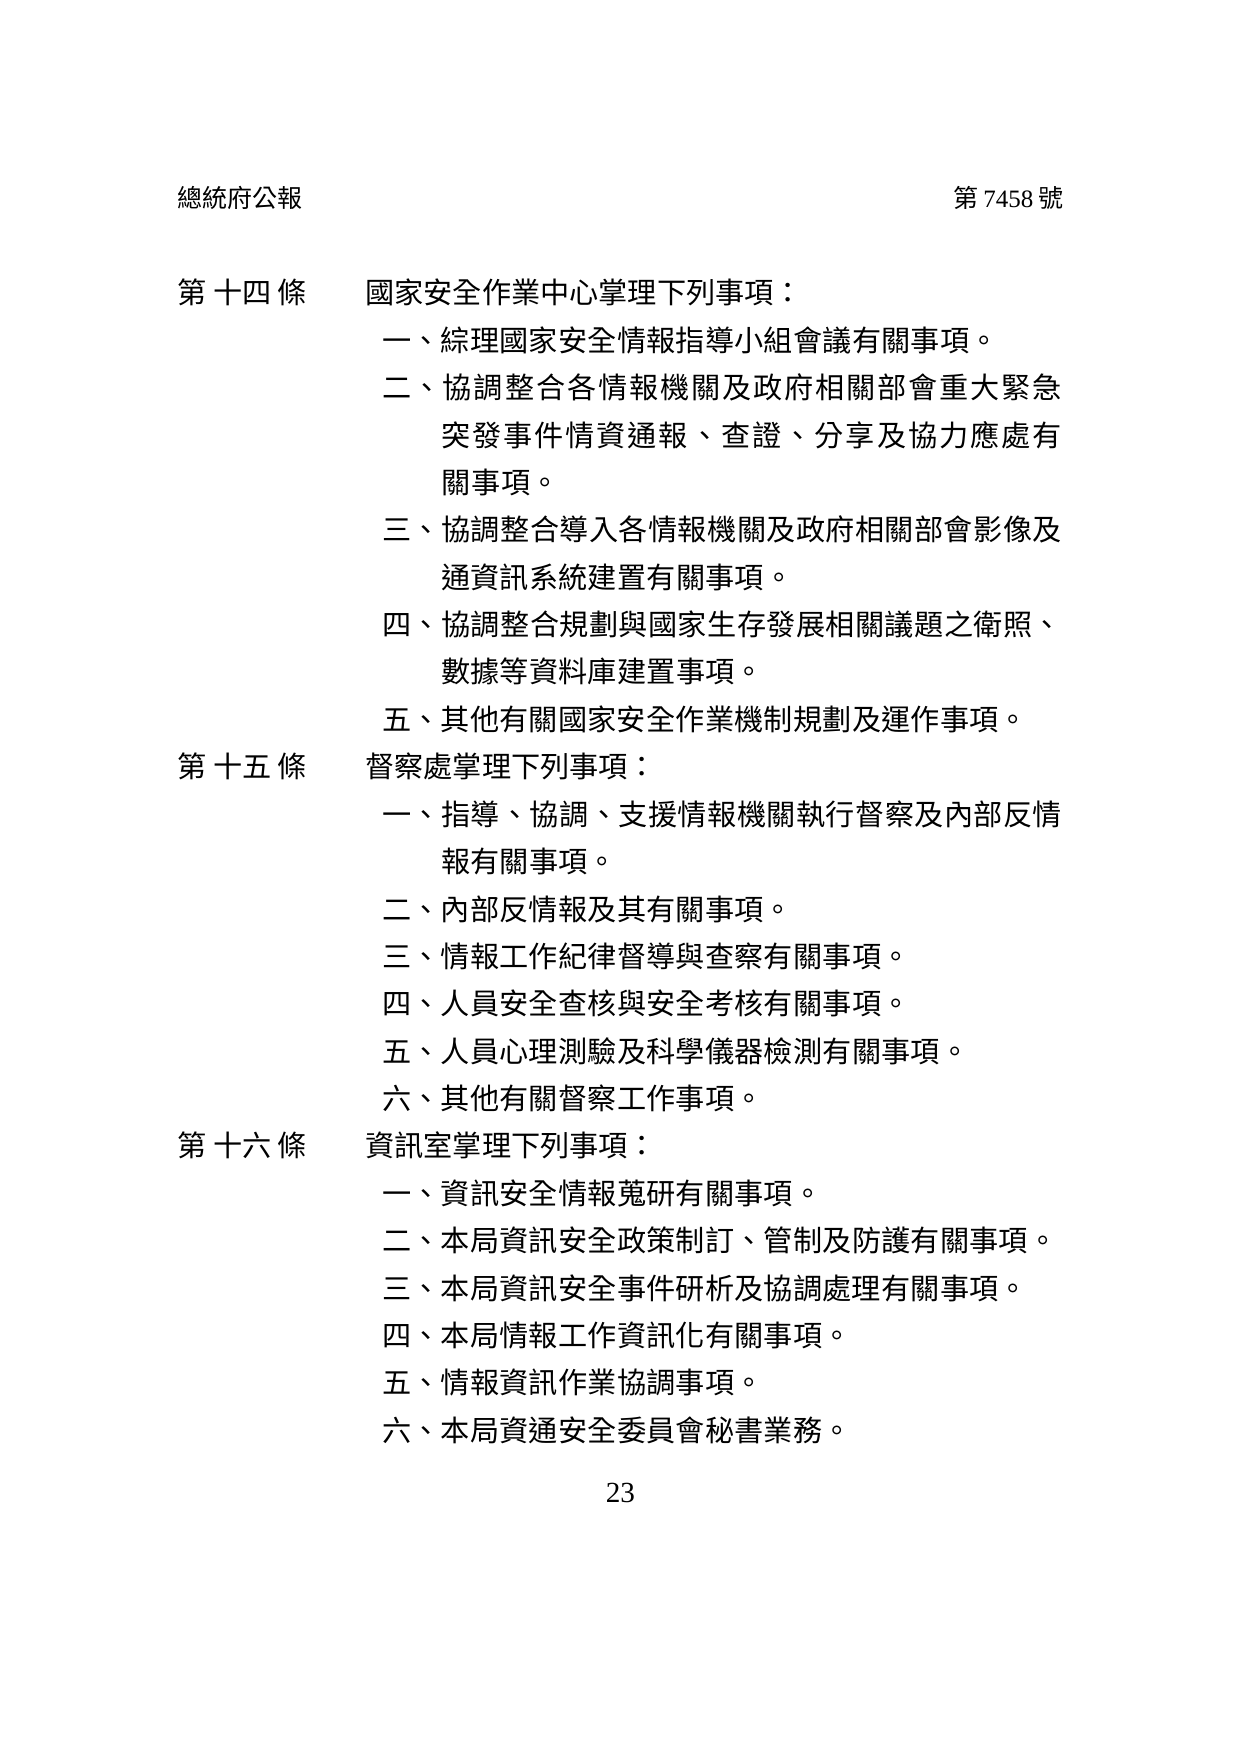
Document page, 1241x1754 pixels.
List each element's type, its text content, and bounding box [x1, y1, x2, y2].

text 五、人員心理測驗及科學儀器檢測有關事項。 [382, 1024, 1063, 1072]
text 一、綜理國家安全情報指導小組會議有關事項。 [382, 313, 1063, 361]
text 三、協調整合導入各情報機關及政府相關部會影像及通資訊系統建置有關事項。 [382, 503, 1063, 598]
text 一、指導、協調、支援情報機關執行督察及內部反情報有關事項。 [382, 787, 1063, 882]
text 四、人員安全查核與安全考核有關事項。 [382, 977, 1063, 1024]
text 二、內部反情報及其有關事項。 [382, 882, 1063, 929]
text 五、其他有關國家安全作業機制規劃及運作事項。 [382, 692, 1063, 740]
text 第 十六 條 資訊室掌理下列事項： [177, 1119, 1063, 1166]
text 三、本局資訊安全事件研析及協調處理有關事項。 [382, 1261, 1063, 1308]
text 二、協調整合各情報機關及政府相關部會重大緊急突發事件情資通報、查證、分享及協力應處有關事項。 [382, 361, 1063, 503]
text 二、本局資訊安全政策制訂、管制及防護有關事項。 [382, 1214, 1063, 1261]
text 五、情報資訊作業協調事項。 [382, 1356, 1063, 1403]
text 四、協調整合規劃與國家生存發展相關議題之衛照、數據等資料庫建置事項。 [382, 598, 1063, 692]
text 四、本局情報工作資訊化有關事項。 [382, 1308, 1063, 1356]
text 三、情報工作紀律督導與查察有關事項。 [382, 929, 1063, 977]
text 第 十四 條 國家安全作業中心掌理下列事項： [177, 266, 1063, 313]
text 六、其他有關督察工作事項。 [382, 1072, 1063, 1119]
text 六、本局資通安全委員會秘書業務。 [382, 1403, 1063, 1451]
text 第 十五 條 督察處掌理下列事項： [177, 740, 1063, 787]
text 一、資訊安全情報蒐研有關事項。 [382, 1166, 1063, 1214]
